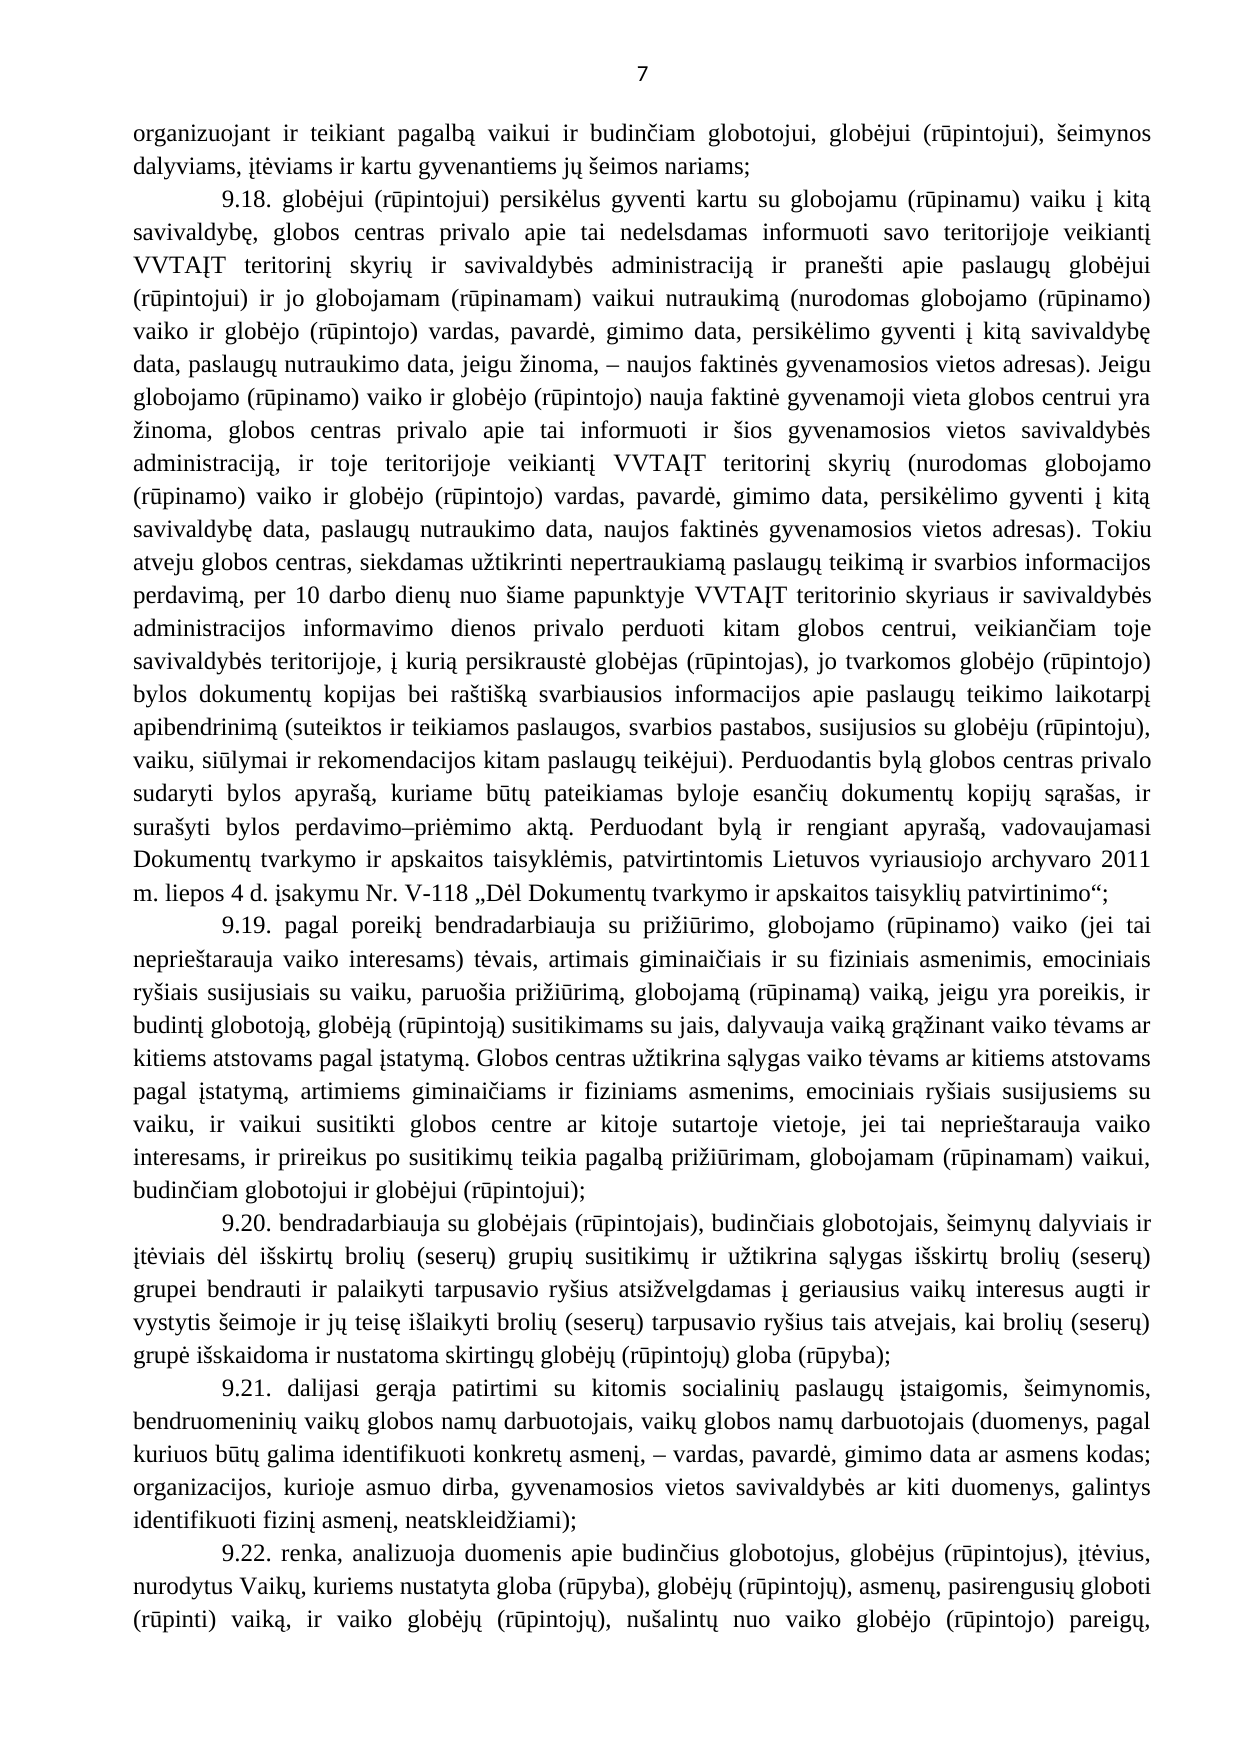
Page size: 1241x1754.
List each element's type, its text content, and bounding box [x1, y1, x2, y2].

text 9.22. renka, analizuoja duomenis apie budinčius globotojus, globėjus (rūpintojus), įtėvius, nurodytus Vaikų, kuriems nustatyta globa (rūpyba), globėjų (rūpintojų), asmenų, pasirengusių globoti (rūpinti) vaiką, ir vaiko globėjų (rūpintojų), nušalintų nuo vaiko globėjo (rūpintojo) pareigų, [133, 1538, 1152, 1633]
text organizuojant ir teikiant pagalbą vaikui ir budinčiam globotojui, globėjui (rūpintojui), šeimynos dalyviams, įtėviams ir kartu gyvenantiems jų šeimos nariams; [133, 118, 1152, 180]
text 9.18. globėjui (rūpintojui) persikėlus gyventi kartu su globojamu (rūpinamu) vaiku į kitą savivaldybę, globos centras privalo apie tai nedelsdamas informuoti savo teritorijoje veikiantį VVTAĮT teritorinį skyrių ir savivaldybės administraciją ir pranešti apie paslaugų globėjui (rūpintojui) ir jo globojamam (rūpinamam) vaikui nutraukimą (nurodomas globojamo (rūpinamo) vaiko ir globėjo (rūpintojo) vardas, pavardė, gimimo data, persikėlimo gyventi į kitą savivaldybę data, paslaugų nutraukimo data, jeigu žinoma, ‒ naujos faktinės gyvenamosios vietos adresas). Jeigu globojamo (rūpinamo) vaiko ir globėjo (rūpintojo) nauja faktinė gyvenamoji vieta globos centrui yra žinoma, globos centras privalo apie tai informuoti ir šios gyvenamosios vietos savivaldybės administraciją, ir toje teritorijoje veikiantį VVTAĮT teritorinį skyrių (nurodomas globojamo (rūpinamo) vaiko ir globėjo (rūpintojo) vardas, pavardė, gimimo data, persikėlimo gyventi į kitą savivaldybę data, paslaugų nutraukimo data, naujos faktinės gyvenamosios vietos adresas). Tokiu atveju globos centras, siekdamas užtikrinti nepertraukiamą paslaugų teikimą ir svarbios informacijos perdavimą, per 10 darbo dienų nuo šiame papunktyje VVTAĮT teritorinio skyriaus ir savivaldybės administracijos informavimo dienos privalo perduoti kitam globos centrui, veikiančiam toje savivaldybės teritorijoje, į kurią persikraustė globėjas (rūpintojas), jo tvarkomos globėjo (rūpintojo) bylos dokumentų kopijas bei raštišką svarbiausios informacijos apie paslaugų teikimo laikotarpį apibendrinimą (suteiktos ir teikiamos paslaugos, svarbios pastabos, susijusios su globėju (rūpintoju), vaiku, siūlymai ir rekomendacijos kitam paslaugų teikėjui). Perduodantis bylą globos centras privalo sudaryti bylos apyrašą, kuriame būtų pateikiamas byloje esančių dokumentų kopijų sąrašas, ir surašyti bylos perdavimo–priėmimo aktą. Perduodant bylą ir rengiant apyrašą, vadovaujamasi Dokumentų tvarkymo ir apskaitos taisyklėmis, patvirtintomis Lietuvos vyriausiojo archyvaro 2011 m. liepos 4 d. įsakymu Nr. V-118 „Dėl Dokumentų tvarkymo ir apskaitos taisyklių patvirtinimo“; [133, 184, 1152, 906]
text 9.21. dalijasi gerąja patirtimi su kitomis socialinių paslaugų įstaigomis, šeimynomis, bendruomeninių vaikų globos namų darbuotojais, vaikų globos namų darbuotojais (duomenys, pagal kuriuos būtų galima identifikuoti konkretų asmenį, ‒ vardas, pavardė, gimimo data ar asmens kodas; organizacijos, kurioje asmuo dirba, gyvenamosios vietos savivaldybės ar kiti duomenys, galintys identifikuoti fizinį asmenį, neatskleidžiami); [133, 1373, 1152, 1534]
text 9.19. pagal poreikį bendradarbiauja su prižiūrimo, globojamo (rūpinamo) vaiko (jei tai neprieštarauja vaiko interesams) tėvais, artimais giminaičiais ir su fiziniais asmenimis, emociniais ryšiais susijusiais su vaiku, paruošia prižiūrimą, globojamą (rūpinamą) vaiką, jeigu yra poreikis, ir budintį globotoją, globėją (rūpintoją) susitikimams su jais, dalyvauja vaiką grąžinant vaiko tėvams ar kitiems atstovams pagal įstatymą. Globos centras užtikrina sąlygas vaiko tėvams ar kitiems atstovams pagal įstatymą, artimiems giminaičiams ir fiziniams asmenims, emociniais ryšiais susijusiems su vaiku, ir vaikui susitikti globos centre ar kitoje sutartoje vietoje, jei tai neprieštarauja vaiko interesams, ir prireikus po susitikimų teikia pagalbą prižiūrimam, globojamam (rūpinamam) vaikui, budinčiam globotojui ir globėjui (rūpintojui); [133, 911, 1152, 1203]
text 9.20. bendradarbiauja su globėjais (rūpintojais), budinčiais globotojais, šeimynų dalyviais ir įtėviais dėl išskirtų brolių (seserų) grupių susitikimų ir užtikrina sąlygas išskirtų brolių (seserų) grupei bendrauti ir palaikyti tarpusavio ryšius atsižvelgdamas į geriausius vaikų interesus augti ir vystytis šeimoje ir jų teisę išlaikyti brolių (seserų) tarpusavio ryšius tais atvejais, kai brolių (seserų) grupė išskaidoma ir nustatoma skirtingų globėjų (rūpintojų) globa (rūpyba); [133, 1208, 1152, 1369]
